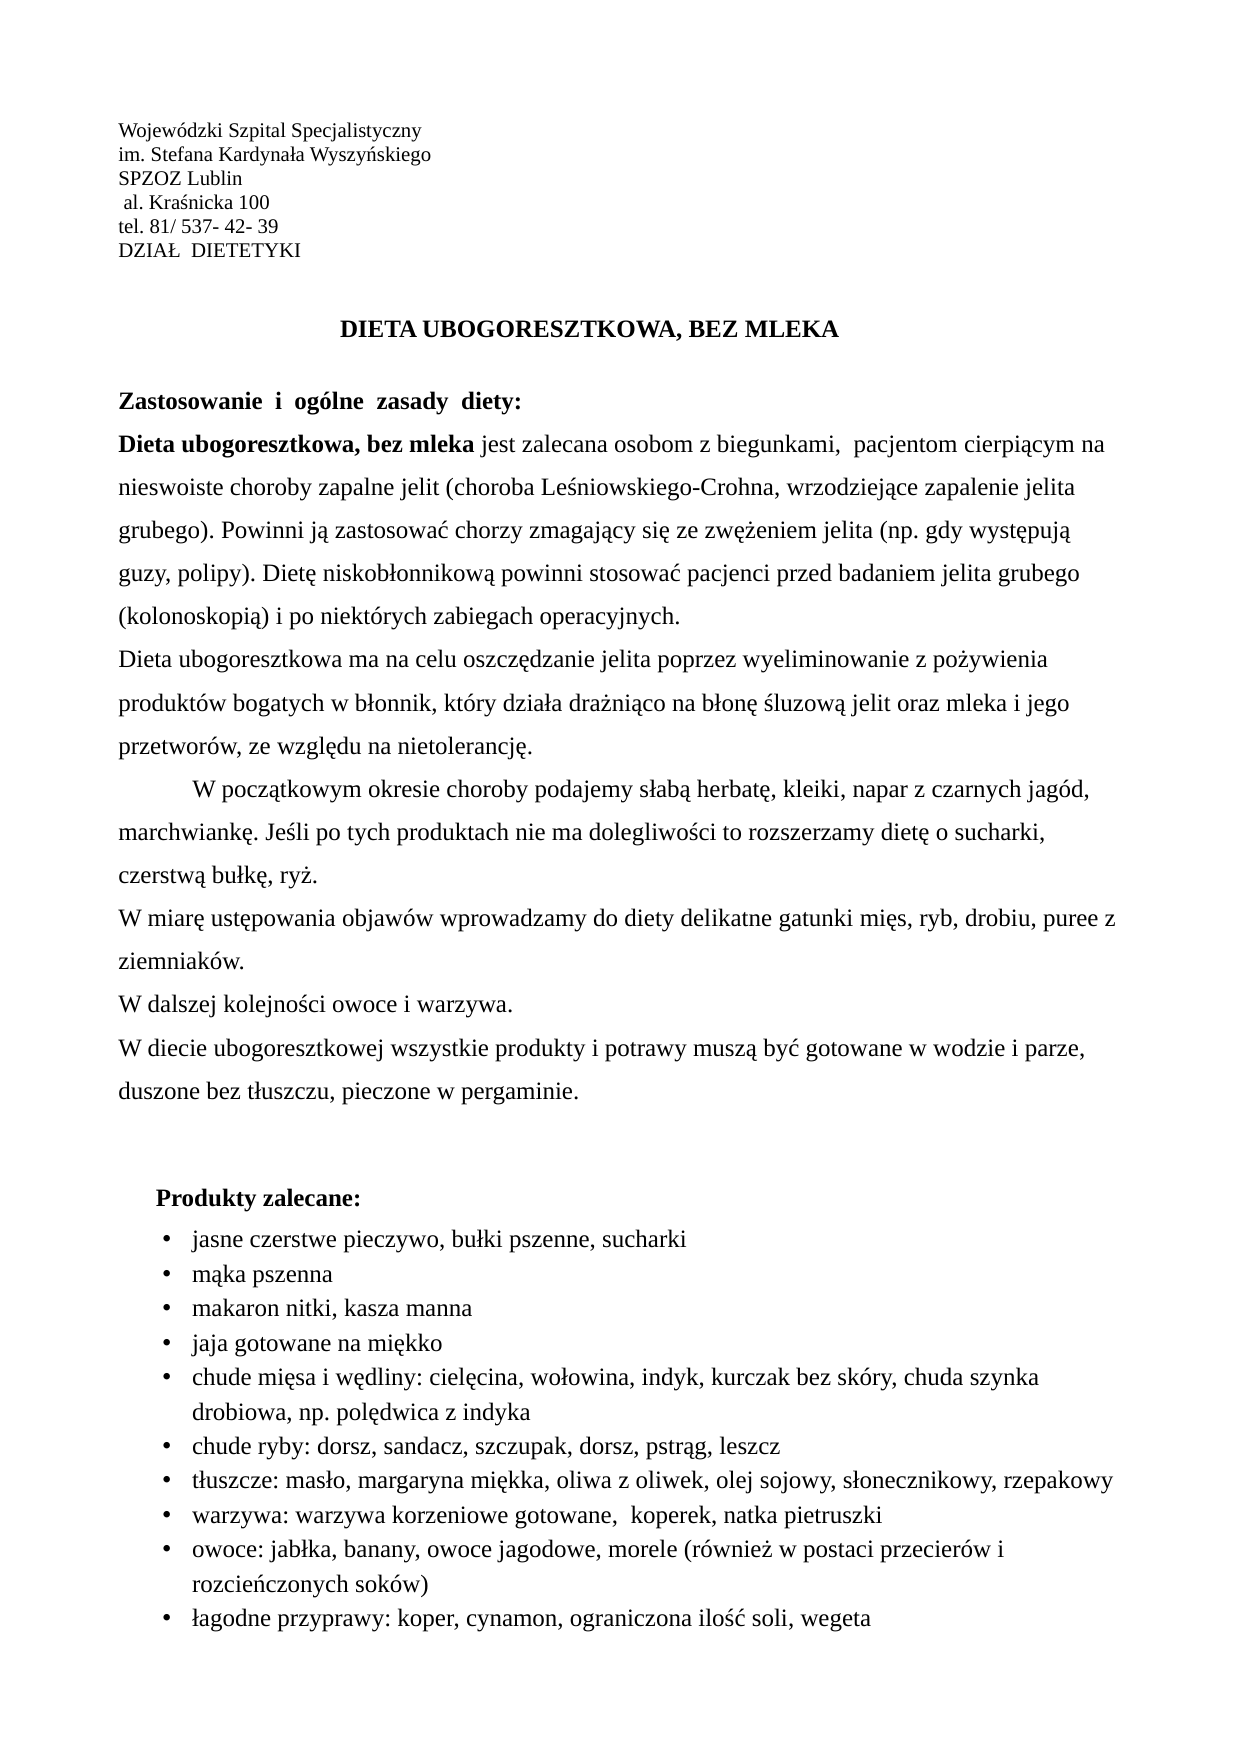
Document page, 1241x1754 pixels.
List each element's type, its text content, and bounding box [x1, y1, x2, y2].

text im. Stefana Kardynała Wyszyńskiego [118, 142, 1122, 166]
text Wojewódzki Szpital Specjalistyczny [118, 118, 1122, 142]
text SPZOZ Lublin [118, 166, 1122, 190]
list jaja gotowane na miękko [162, 1328, 1122, 1356]
text W miarę ustępowania objawów wprowadzamy do diety delikatne gatunki mięs, ryb, drobiu, puree z ziemniaków. [118, 903, 1122, 975]
text DIETA UBOGORESZTKOWA, BEZ MLEKA [118, 314, 1122, 343]
list mąka pszenna [162, 1259, 1122, 1287]
subtitle Produkty zalecane: [118, 1183, 1122, 1212]
list jasne czerstwe pieczywo, bułki pszenne, sucharki [162, 1224, 1122, 1253]
text Zastosowanie i ogólne zasady diety: [118, 386, 1122, 414]
text Dieta ubogoresztkowa, bez mleka jest zalecana osobom z biegunkami, pacjentom cierpiącym na nieswoiste choroby zapalne jelit (choroba Leśniowskiego-Crohna, wrzodziejące zapalenie jelita grubego). Powinni ją zastosować chorzy zmagający się ze zwężeniem jelita (np. gdy występują guzy, polipy). Dietę niskobłonnikową powinni stosować pacjenci przed badaniem jelita grubego (kolonoskopią) i po niektórych zabiegach operacyjnych. [118, 429, 1122, 630]
text W początkowym okresie choroby podajemy słabą herbatę, kleiki, napar z czarnych jagód, marchwiankę. Jeśli po tych produktach nie ma dolegliwości to rozszerzamy dietę o sucharki, czerstwą bułkę, ryż. [118, 774, 1122, 889]
text Dieta ubogoresztkowa ma na celu oszczędzanie jelita poprzez wyeliminowanie z pożywienia produktów bogatych w błonnik, który działa drażniąco na błonę śluzową jelit oraz mleka i jego przetworów, ze względu na nietolerancję. [118, 644, 1122, 759]
text W diecie ubogoresztkowej wszystkie produkty i potrawy muszą być gotowane w wodzie i parze, duszone bez tłuszczu, pieczone w pergaminie. [118, 1033, 1122, 1104]
list warzywa: warzywa korzeniowe gotowane, koperek, natka pietruszki [162, 1500, 1122, 1529]
list chude ryby: dorsz, sandacz, szczupak, dorsz, pstrąg, leszcz [162, 1431, 1122, 1460]
list łagodne przyprawy: koper, cynamon, ograniczona ilość soli, wegeta [162, 1603, 1122, 1632]
list owoce: jabłka, banany, owoce jagodowe, morele (również w postaci przecierów i rozcieńczonych soków) [162, 1534, 1122, 1598]
text DZIAŁ DIETETYKI [118, 238, 1122, 262]
text al. Kraśnicka 100 [118, 190, 1122, 214]
list tłuszcze: masło, margaryna miękka, oliwa z oliwek, olej sojowy, słonecznikowy, rzepakowy [162, 1466, 1122, 1494]
list makaron nitki, kasza manna [162, 1293, 1122, 1322]
text tel. 81/ 537- 42- 39 [118, 214, 1122, 238]
list chude mięsa i wędliny: cielęcina, wołowina, indyk, kurczak bez skóry, chuda szynka drobiowa, np. polędwica z indyka [162, 1362, 1122, 1425]
text W dalszej kolejności owoce i warzywa. [118, 989, 1122, 1018]
